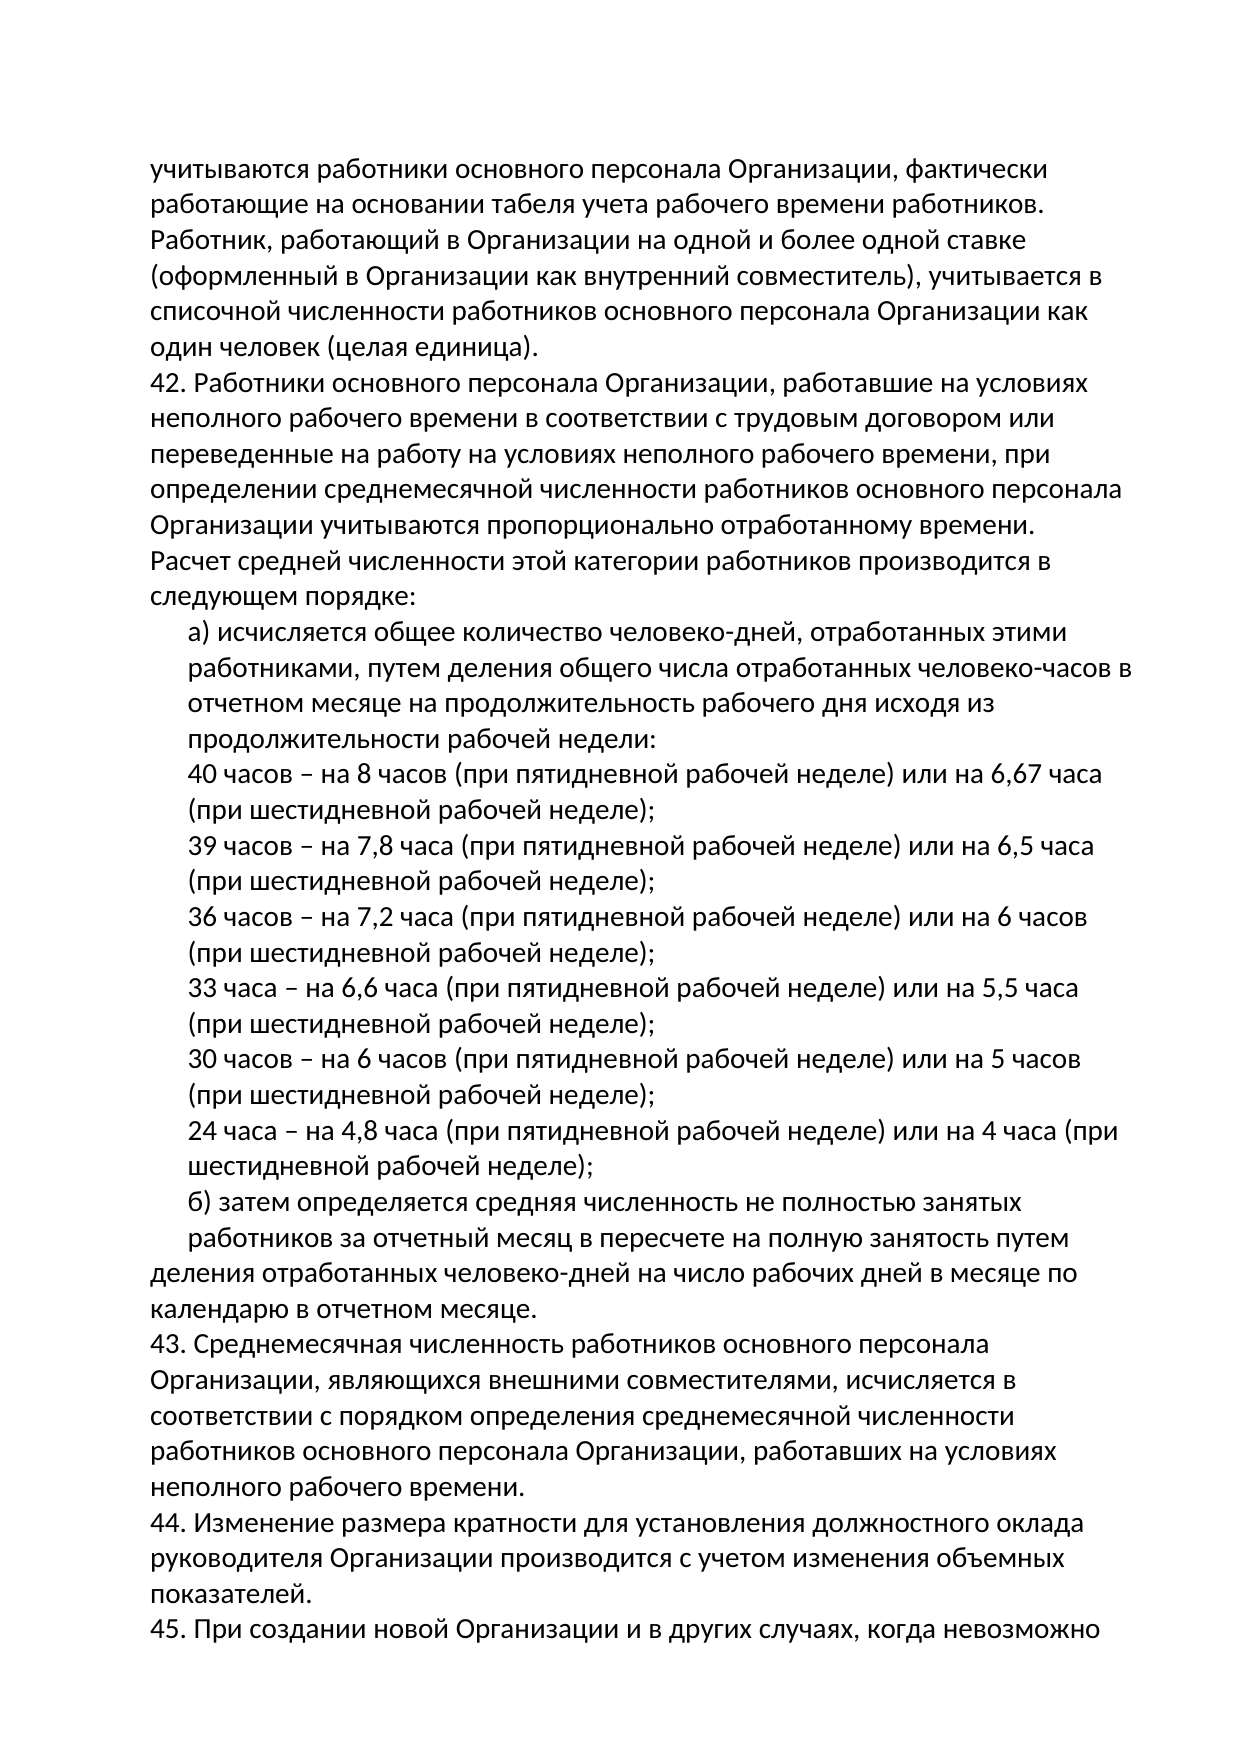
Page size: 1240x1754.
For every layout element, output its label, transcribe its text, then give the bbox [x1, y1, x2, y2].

text Работник, работающий в Организации на одной и более одной ставке [150, 221, 1141, 257]
text Организации, являющихся внешними совместителями, исчисляется в [150, 1361, 1141, 1397]
text 44. Изменение размера кратности для установления должностного оклада [150, 1504, 1141, 1539]
text а) исчисляется общее количество человеко-дней, отработанных этими [150, 613, 1141, 649]
text (оформленный в Организации как внутренний совместитель), учитывается в [150, 257, 1141, 292]
text следующем порядке: [150, 577, 1141, 613]
text продолжительности рабочей недели: [150, 720, 1141, 756]
text 24 часа – на 4,8 часа (при пятидневной рабочей неделе) или на 4 часа (при [150, 1112, 1141, 1147]
text 42. Работники основного персонала Организации, работавшие на условиях [150, 364, 1141, 399]
text учитываются работники основного персонала Организации, фактически [150, 150, 1141, 186]
text 45. При создании новой Организации и в других случаях, когда невозможно [150, 1611, 1141, 1646]
text 40 часов – на 8 часов (при пятидневной рабочей неделе) или на 6,67 часа [150, 756, 1141, 791]
text 30 часов – на 6 часов (при пятидневной рабочей неделе) или на 5 часов [150, 1041, 1141, 1076]
text работающие на основании табеля учета рабочего времени работников. [150, 186, 1141, 221]
text неполного рабочего времени в соответствии с трудовым договором или [150, 399, 1141, 435]
text руководителя Организации производится с учетом изменения объемных [150, 1539, 1141, 1575]
text работниками, путем деления общего числа отработанных человеко-часов в [150, 649, 1141, 684]
text 43. Среднемесячная численность работников основного персонала [150, 1326, 1141, 1361]
text шестидневной рабочей неделе); [150, 1147, 1141, 1183]
text Расчет средней численности этой категории работников производится в [150, 542, 1141, 577]
text (при шестидневной рабочей неделе); [150, 934, 1141, 969]
text 36 часов – на 7,2 часа (при пятидневной рабочей неделе) или на 6 часов [150, 898, 1141, 934]
text переведенные на работу на условиях неполного рабочего времени, при [150, 435, 1141, 471]
text б) затем определяется средняя численность не полностью занятых [150, 1183, 1141, 1219]
text (при шестидневной рабочей неделе); [150, 791, 1141, 827]
text (при шестидневной рабочей неделе); [150, 1005, 1141, 1041]
text показателей. [150, 1575, 1141, 1611]
text списочной численности работников основного персонала Организации как один человек (целая единица). [150, 292, 1141, 364]
text работников за отчетный месяц в пересчете на полную занятость путем деления отработанных человеко-дней на число рабочих дней в месяце по календарю в отчетном месяце. [150, 1219, 1141, 1326]
text 39 часов – на 7,8 часа (при пятидневной рабочей неделе) или на 6,5 часа [150, 827, 1141, 862]
text (при шестидневной рабочей неделе); [150, 1076, 1141, 1112]
text (при шестидневной рабочей неделе); [150, 862, 1141, 898]
text отчетном месяце на продолжительность рабочего дня исходя из [150, 684, 1141, 720]
text соответствии с порядком определения среднемесячной численности работников основного персонала Организации, работавших на условиях неполного рабочего времени. [150, 1397, 1141, 1504]
text 33 часа – на 6,6 часа (при пятидневной рабочей неделе) или на 5,5 часа [150, 969, 1141, 1005]
text Организации учитываются пропорционально отработанному времени. [150, 506, 1141, 542]
text определении среднемесячной численности работников основного персонала [150, 471, 1141, 506]
